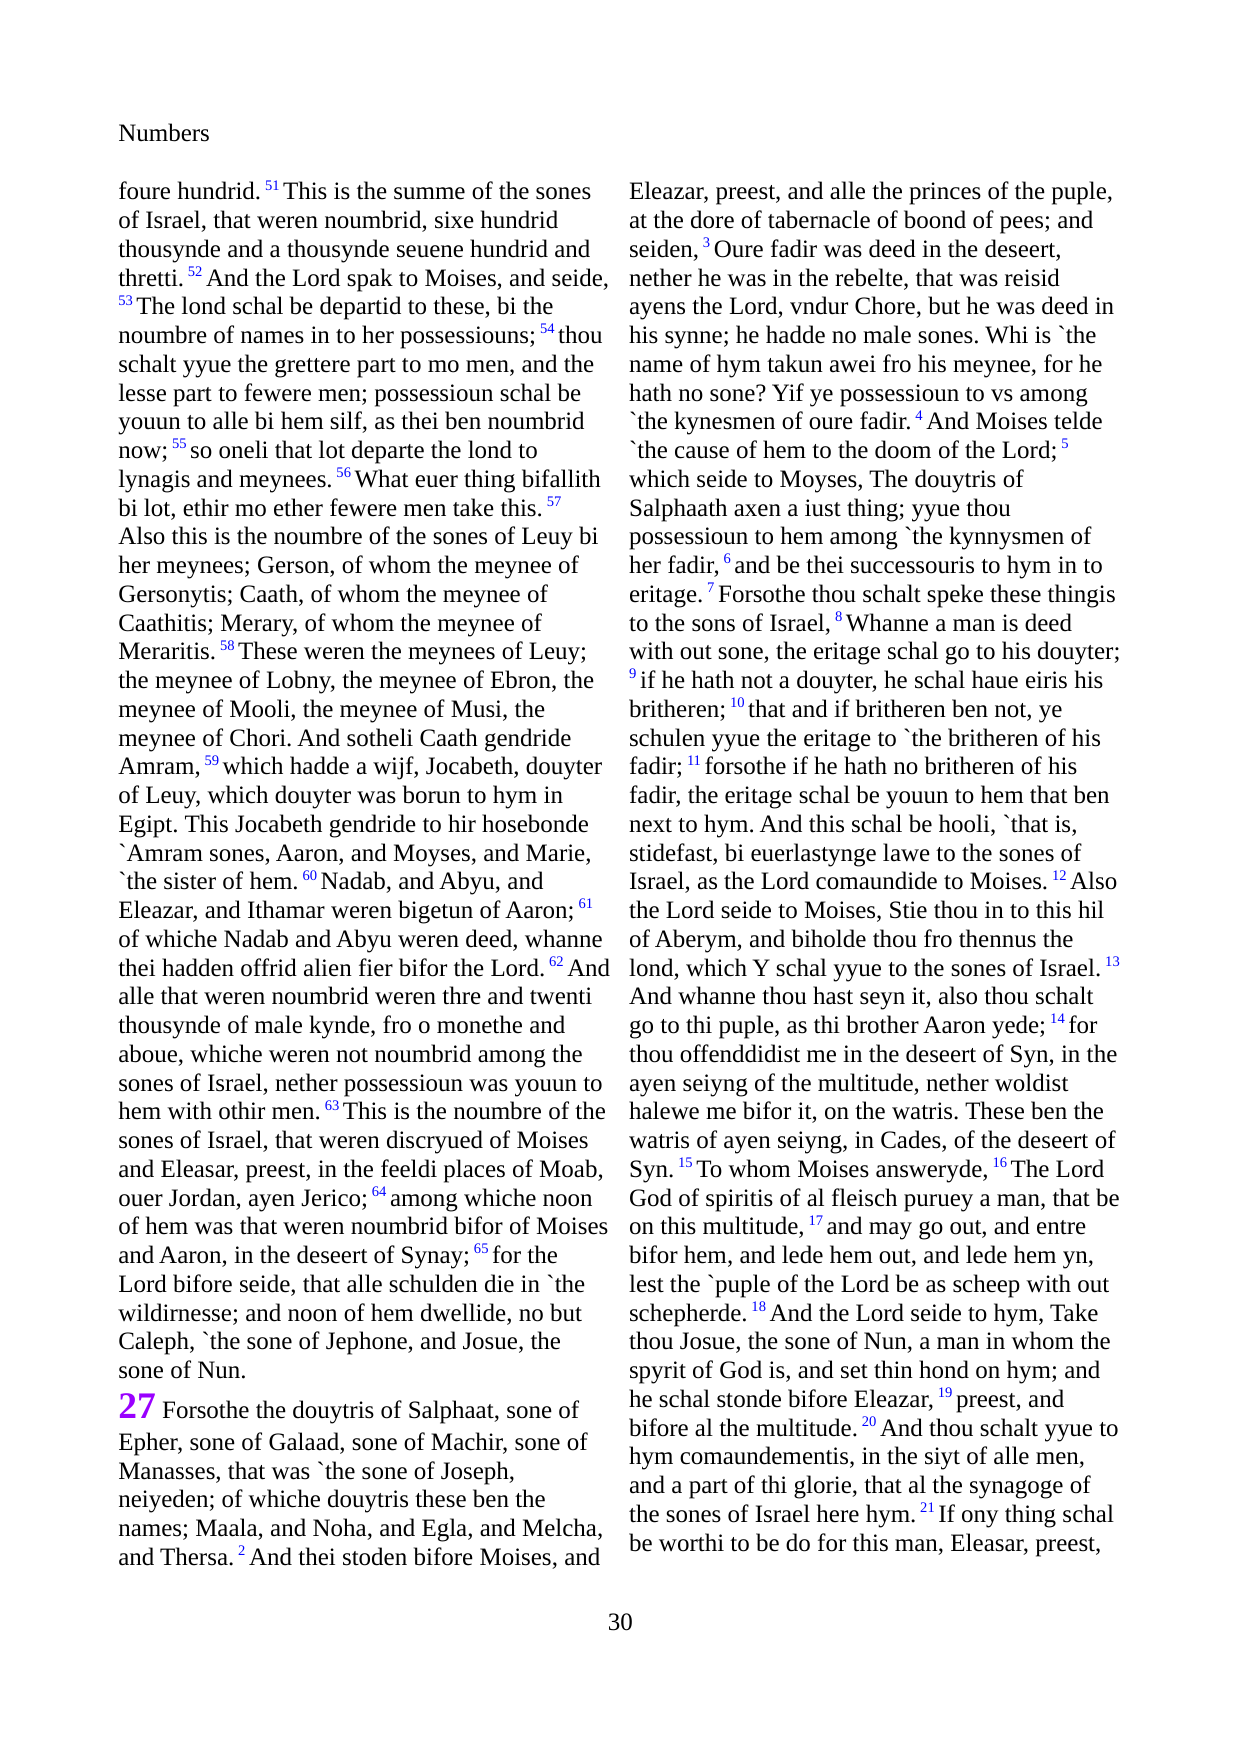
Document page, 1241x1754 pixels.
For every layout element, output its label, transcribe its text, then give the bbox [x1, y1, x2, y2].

text foure hundrid. 51 This is the summe of the sones of Israel, that weren noumbrid, sixe hundrid thousynde and a thousynde seuene hundrid and thretti. 52 And the Lord spak to Moises, and seide, 53 The lond schal be departid to these, bi the noumbre of names in to her possessiouns; 54 thou schalt yyue the grettere part to mo men, and the lesse part to fewere men; possessioun schal be youun to alle bi hem silf, as thei ben noumbrid now; 55 so oneli that lot departe the lond to lynagis and meynees. 56 What euer thing bifallith bi lot, ethir mo ether fewere men take this. 57 Also this is the noumbre of the sones of Leuy bi her meynees; Gerson, of whom the meynee of Gersonytis; Caath, of whom the meynee of Caathitis; Merary, of whom the meynee of Meraritis. 58 These weren the meynees of Leuy; the meynee of Lobny, the meynee of Ebron, the meynee of Mooli, the meynee of Musi, the meynee of Chori. And sotheli Caath gendride Amram, 59 which hadde a wijf, Jocabeth, douyter of Leuy, which douyter was borun to hym in Egipt. This Jocabeth gendride to hir hosebonde `Amram sones, Aaron, and Moyses, and Marie, `the sister of hem. 60 Nadab, and Abyu, and Eleazar, and Ithamar weren bigetun of Aaron; 61 of whiche Nadab and Abyu weren deed, whanne thei hadden offrid alien fier bifor the Lord. 62 And alle that weren noumbrid weren thre and twenti thousynde of male kynde, fro o monethe and aboue, whiche weren not noumbrid among the sones of Israel, nether possessioun was youun to hem with othir men. 63 This is the noumbre of the sones of Israel, that weren discryued of Moises and Eleasar, preest, in the feeldi places of Moab, ouer Jordan, ayen Jerico; 64 among whiche noon of hem was that weren noumbrid bifor of Moises and Aaron, in the deseert of Synay; 65 for the Lord bifore seide, that alle schulden die in `the wildirnesse; and noon of hem dwellide, no but Caleph, `the sone of Jephone, and Josue, the sone of Nun. [118, 176, 611, 1384]
text 27 Forsothe the douytris of Salphaat, sone of Epher, sone of Galaad, sone of Machir, sone of Manasses, that was `the sone of Joseph, neiyeden; of whiche douytris these ben the names; Maala, and Noha, and Egla, and Melcha, and Thersa. 2 And thei stoden bifore Moises, and [118, 1384, 611, 1571]
text Eleazar, preest, and alle the princes of the puple, at the dore of tabernacle of boond of pees; and seiden, 3 Oure fadir was deed in the deseert, nether he was in the rebelte, that was reisid ayens the Lord, vndur Chore, but he was deed in his synne; he hadde no male sones. Whi is `the name of hym takun awei fro his meynee, for he hath no sone? Yif ye possessioun to vs among `the kynesmen of oure fadir. 4 And Moises telde `the cause of hem to the doom of the Lord; 5 which seide to Moyses, The douytris of Salphaath axen a iust thing; yyue thou possessioun to hem among `the kynnysmen of her fadir, 6 and be thei successouris to hym in to eritage. 7 Forsothe thou schalt speke these thingis to the sons of Israel, 8 Whanne a man is deed with out sone, the eritage schal go to his douyter; 9 if he hath not a douyter, he schal haue eiris his britheren; 10 that and if britheren ben not, ye schulen yyue the eritage to `the britheren of his fadir; 11 forsothe if he hath no britheren of his fadir, the eritage schal be youun to hem that ben next to hym. And this schal be hooli, `that is, stidefast, bi euerlastynge lawe to the sones of Israel, as the Lord comaundide to Moises. 12 Also the Lord seide to Moises, Stie thou in to this hil of Aberym, and biholde thou fro thennus the lond, which Y schal yyue to the sones of Israel. 13 And whanne thou hast seyn it, also thou schalt go to thi puple, as thi brother Aaron yede; 14 for thou offenddidist me in the deseert of Syn, in the ayen seiyng of the multitude, nether woldist halewe me bifor it, on the watris. These ben the watris of ayen seiyng, in Cades, of the deseert of Syn. 15 To whom Moises answeryde, 16 The Lord God of spiritis of al fleisch puruey a man, that be on this multitude, 17 and may go out, and entre bifor hem, and lede hem out, and lede hem yn, lest the `puple of the Lord be as scheep with out schepherde. 18 And the Lord seide to hym, Take thou Josue, the sone of Nun, a man in whom the spyrit of God is, and set thin hond on hym; and he schal stonde bifore Eleazar, 19 preest, and bifore al the multitude. 20 And thou schalt yyue to hym comaundementis, in the siyt of alle men, and a part of thi glorie, that al the synagoge of the sones of Israel here hym. 21 If ony thing schal be worthi to be do for this man, Eleasar, preest, [629, 176, 1122, 1556]
